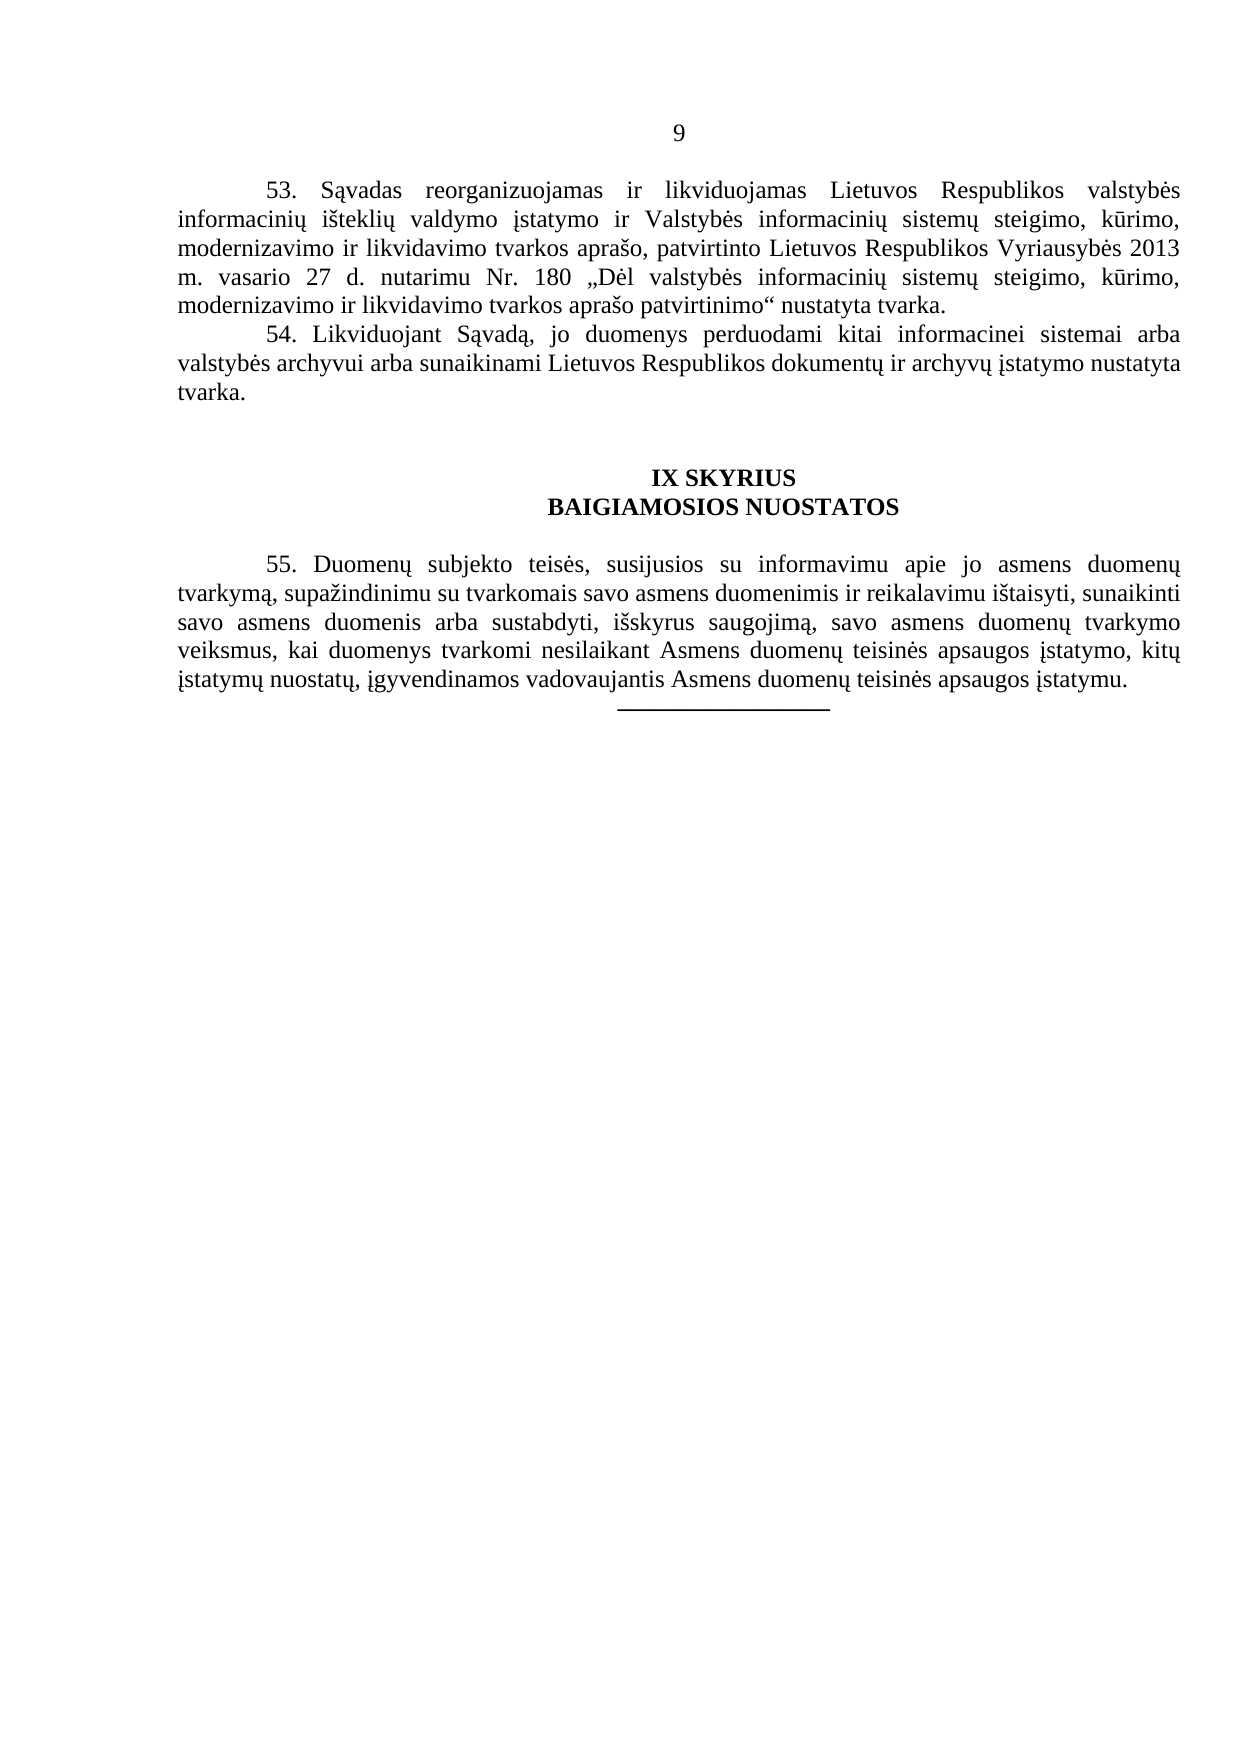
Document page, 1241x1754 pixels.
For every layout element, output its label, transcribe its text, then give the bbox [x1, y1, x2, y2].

text 54. Likviduojant Sąvadą, jo duomenys perduodami kitai informacinei sistemai arba valstybės archyvui arba sunaikinami Lietuvos Respublikos dokumentų ir archyvų įstatymo nustatyta tvarka. [177, 319, 1181, 406]
text 53. Sąvadas reorganizuojamas ir likviduojamas Lietuvos Respublikos valstybės informacinių išteklių valdymo įstatymo ir Valstybės informacinių sistemų steigimo, kūrimo, modernizavimo ir likvidavimo tvarkos aprašo, patvirtinto Lietuvos Respublikos Vyriausybės 2013 m. vasario 27 d. nutarimu Nr. 180 „Dėl valstybės informacinių sistemų steigimo, kūrimo, modernizavimo ir likvidavimo tvarkos aprašo patvirtinimo“ nustatyta tvarka. [177, 176, 1181, 319]
text BAIGIAMOSIOS NUOSTATOS [177, 492, 1181, 521]
text IX SKYRIUS [177, 463, 1181, 492]
text ––––––––––––––––– [177, 693, 1181, 722]
text 55. Duomenų subjekto teisės, susijusios su informavimu apie jo asmens duomenų tvarkymą, supažindinimu su tvarkomais savo asmens duomenimis ir reikalavimu ištaisyti, sunaikinti savo asmens duomenis arba sustabdyti, išskyrus saugojimą, savo asmens duomenų tvarkymo veiksmus, kai duomenys tvarkomi nesilaikant Asmens duomenų teisinės apsaugos įstatymo, kitų įstatymų nuostatų, įgyvendinamos vadovaujantis Asmens duomenų teisinės apsaugos įstatymu. [177, 549, 1181, 693]
